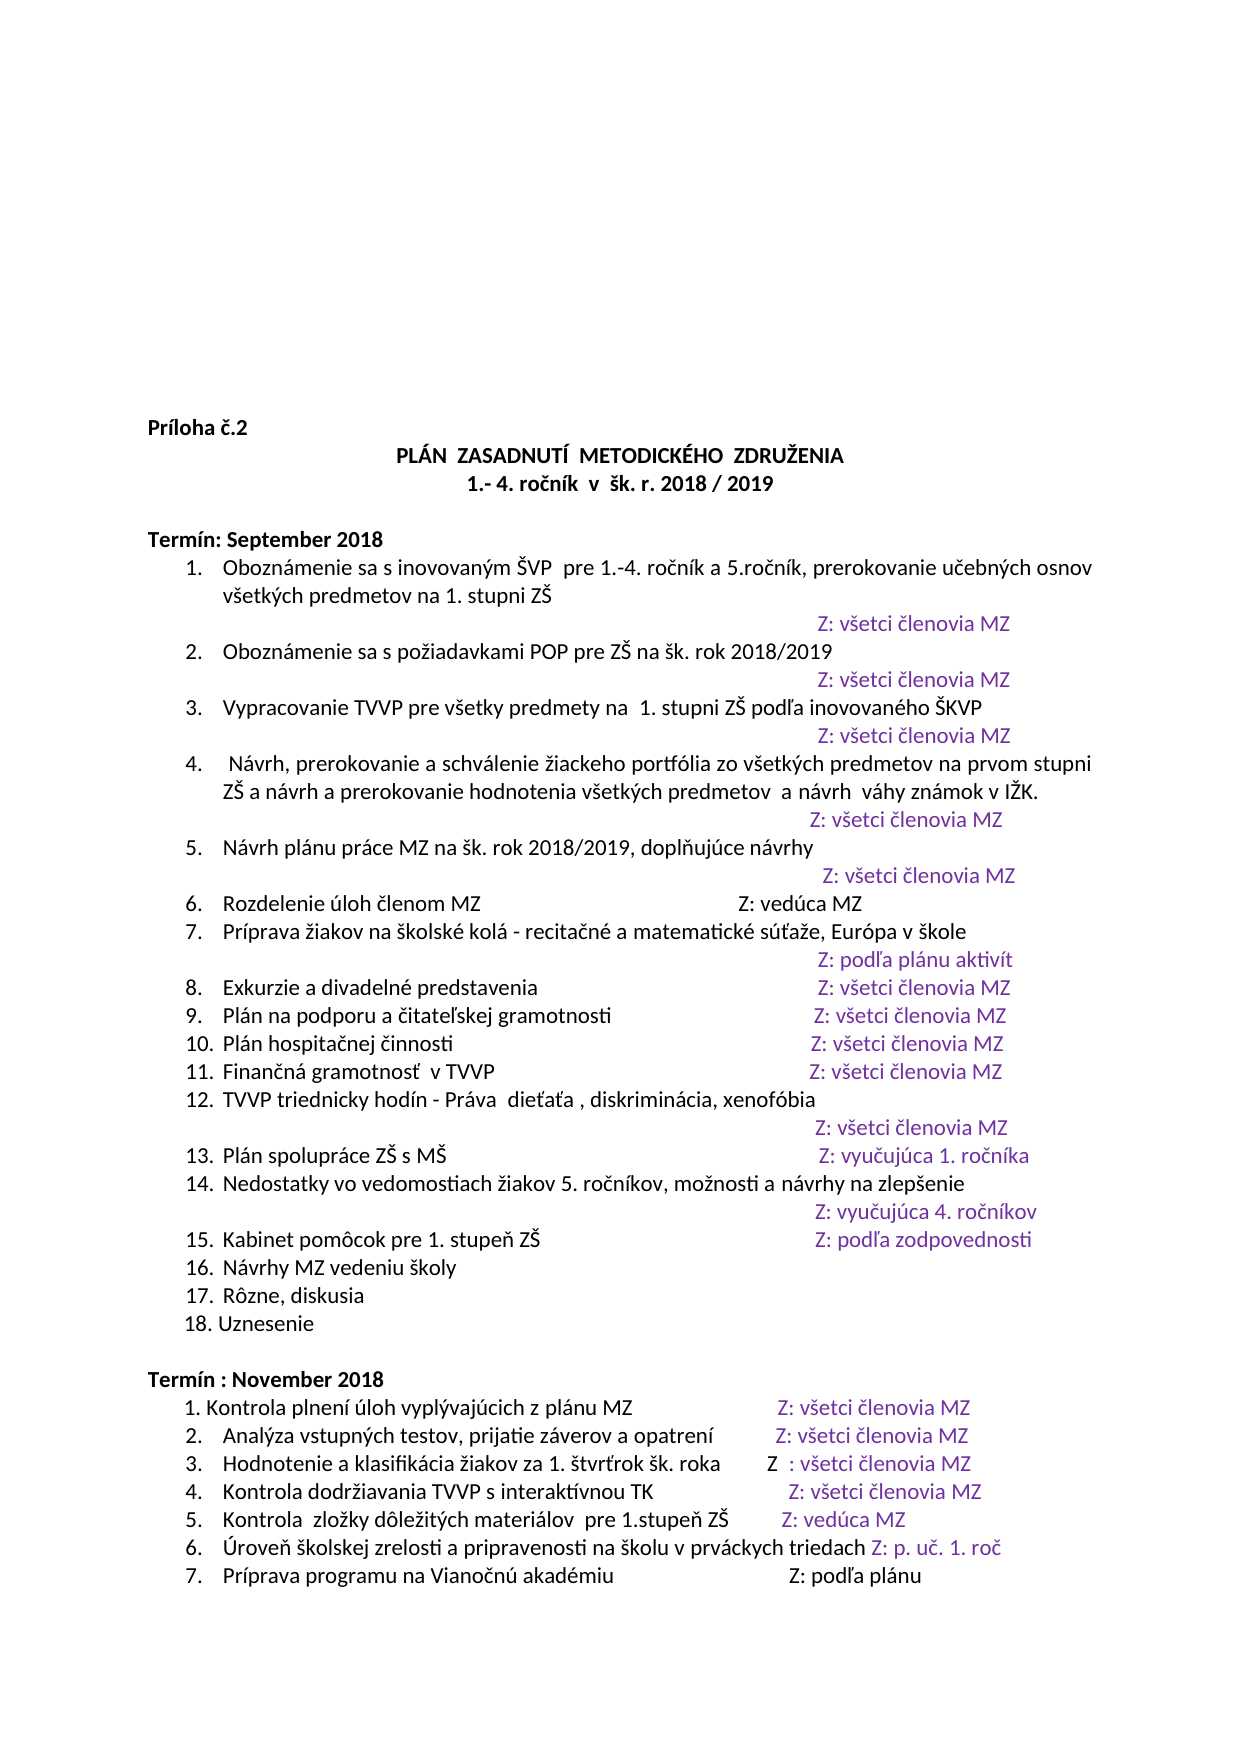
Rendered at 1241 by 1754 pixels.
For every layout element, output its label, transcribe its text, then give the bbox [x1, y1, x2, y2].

text Termín: September 2018 [148, 525, 1093, 553]
list Kontrola dodržiavania TVVP s interaktívnou TK Z: všetci členovia MZ [185, 1477, 1093, 1506]
text Z: všetci členovia MZ [305, 665, 1093, 693]
text PLÁN ZASADNUTÍ METODICKÉHO ZDRUŽENIA [148, 441, 1093, 469]
text Z: všetci členovia MZ [298, 1113, 1093, 1141]
list Vypracovanie TVVP pre všetky predmety na 1. stupni ZŠ podľa inovovaného ŠKVP [185, 693, 1093, 721]
list Návrh, prerokovanie a schválenie žiackeho portfólia zo všetkých predmetov na prvom stupni ZŠ a návrh a prerokovanie hodnotenia všetkých predmetov a návrh váhy známok v IŽK. [185, 749, 1093, 805]
list Nedostatky vo vedomostiach žiakov 5. ročníkov, možnosti a návrhy na zlepšenie [185, 1169, 1093, 1197]
list Analýza vstupných testov, prijatie záverov a opatrení Z: všetci členovia MZ [185, 1421, 1093, 1449]
list Príprava programu na Vianočnú akadémiu Z: podľa plánu [185, 1562, 1093, 1589]
list Hodnotenie a klasifikácia žiakov za 1. štvrťrok šk. roka Z : všetci členovia MZ [185, 1449, 1093, 1477]
list TVVP triednicky hodín - Práva dieťaťa , diskriminácia, xenofóbia [185, 1085, 1093, 1113]
text Z: vyučujúca 4. ročníkov [223, 1197, 1093, 1225]
list Plán na podporu a čitateľskej gramotnosti Z: všetci členovia MZ [185, 1001, 1093, 1029]
list Rozdelenie úloh členom MZ Z: vedúca MZ [185, 889, 1093, 917]
text Príloha č.2 [148, 413, 1093, 441]
text 1. Kontrola plnení úloh vyplývajúcich z plánu MZ Z: všetci členovia MZ [148, 1393, 1093, 1421]
list Úroveň školskej zrelosti a pripravenosti na školu v prváckych triedach Z: p. uč. 1. roč [185, 1533, 1093, 1562]
text 18. Uznesenie [148, 1309, 1093, 1337]
list Exkurzie a divadelné predstavenia Z: všetci členovia MZ [185, 973, 1093, 1001]
list Návrh plánu práce MZ na šk. rok 2018/2019, doplňujúce návrhy [185, 833, 1093, 861]
text Z: všetci členovia MZ [223, 721, 1093, 749]
text 1.- 4. ročník v šk. r. 2018 / 2019 [148, 469, 1093, 497]
list Príprava žiakov na školské kolá - recitačné a matematické súťaže, Európa v škole [185, 917, 1093, 945]
list Kontrola zložky dôležitých materiálov pre 1.stupeň ZŠ Z: vedúca MZ [185, 1506, 1093, 1533]
list Finančná gramotnosť v TVVP Z: všetci členovia MZ [185, 1057, 1093, 1085]
text Z: všetci členovia MZ [223, 805, 1093, 833]
text Z: všetci členovia MZ [305, 609, 1093, 637]
list Rôzne, diskusia [185, 1281, 1093, 1309]
text Z: všetci členovia MZ [305, 861, 1093, 889]
list Plán spolupráce ZŠ s MŠ Z: vyučujúca 1. ročníka [185, 1141, 1093, 1169]
text Z: podľa plánu aktivít [223, 945, 1093, 973]
text Termín : November 2018 [148, 1365, 1093, 1393]
list Kabinet pomôcok pre 1. stupeň ZŠ Z: podľa zodpovednosti [185, 1225, 1093, 1253]
list Návrhy MZ vedeniu školy [185, 1253, 1093, 1281]
list Plán hospitačnej činnosti Z: všetci členovia MZ [185, 1029, 1093, 1057]
list Oboznámenie sa s inovovaným ŠVP pre 1.-4. ročník a 5.ročník, prerokovanie učebných osnov všetkých predmetov na 1. stupni ZŠ [185, 553, 1093, 609]
list Oboznámenie sa s požiadavkami POP pre ZŠ na šk. rok 2018/2019 [185, 637, 1093, 665]
